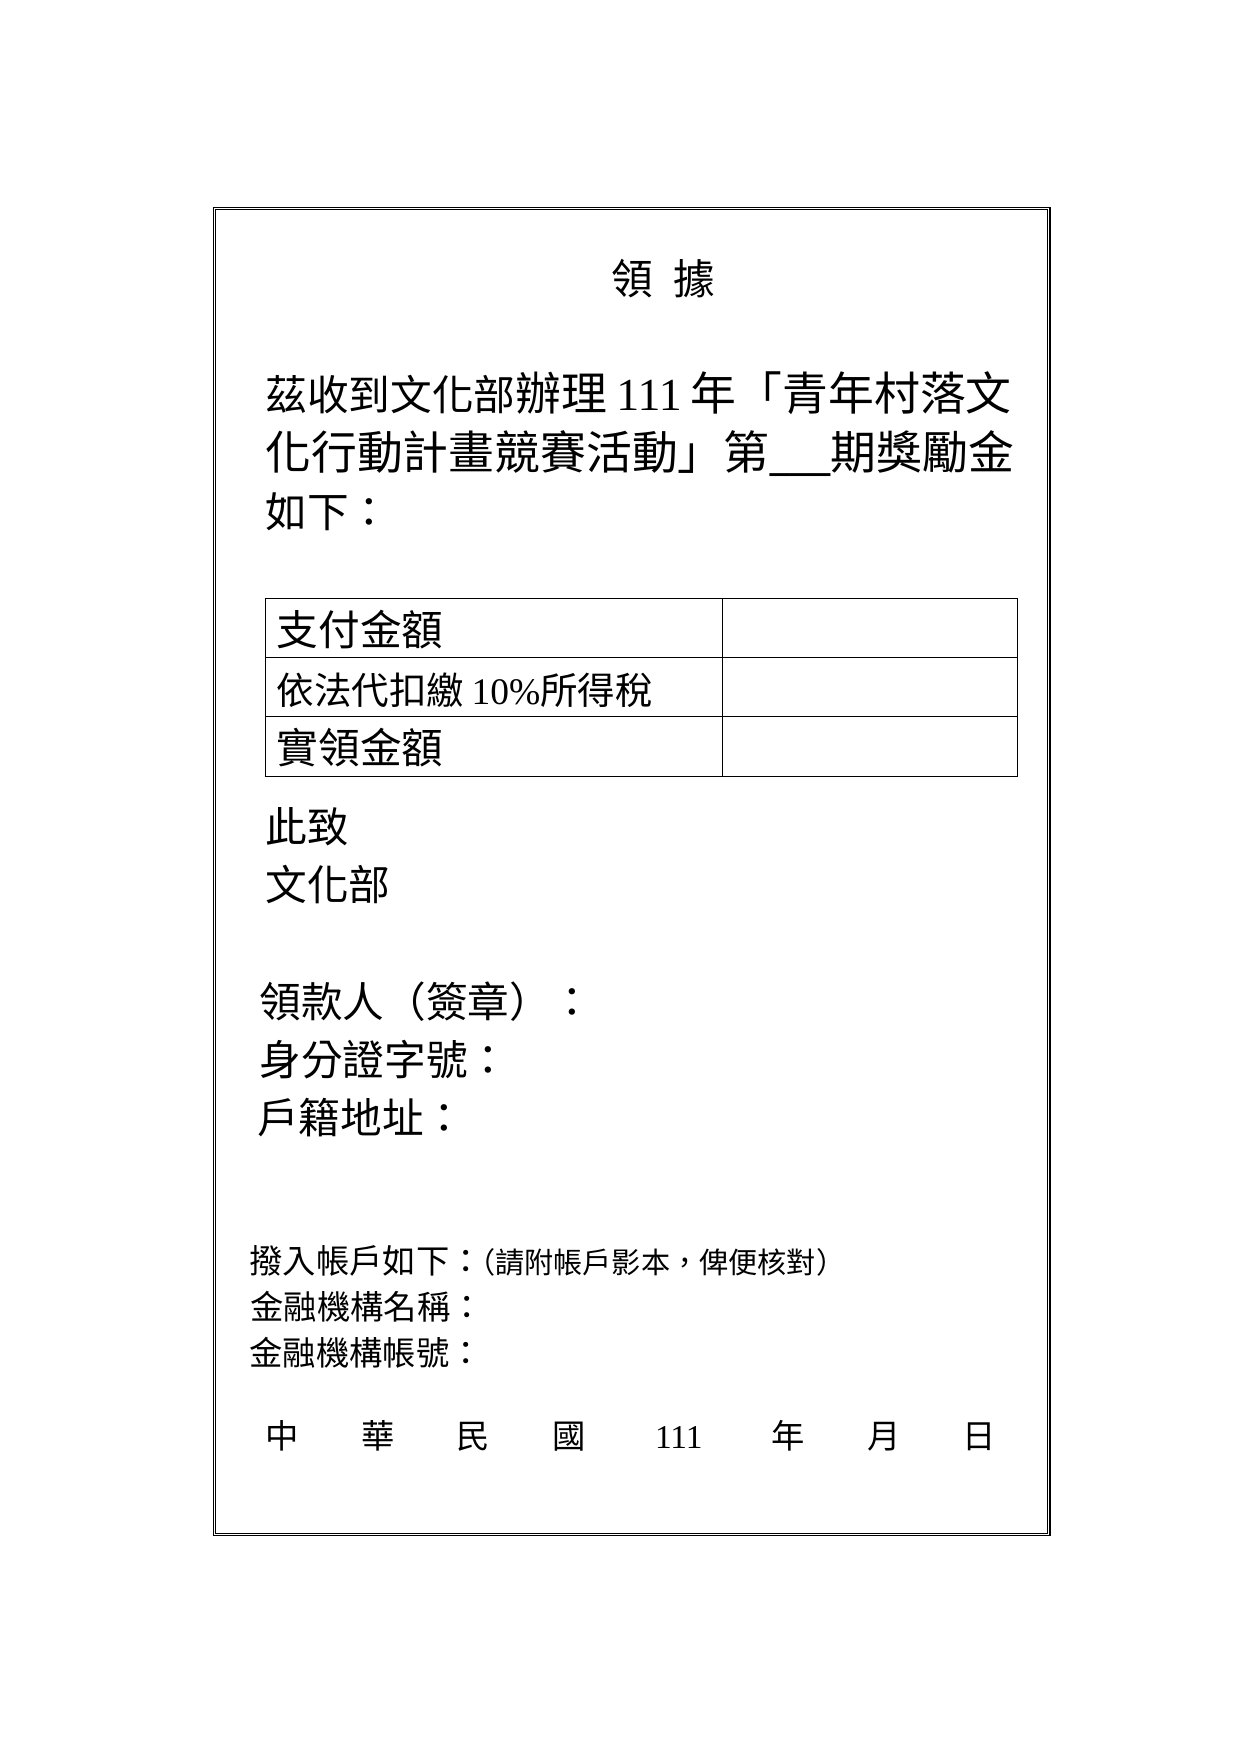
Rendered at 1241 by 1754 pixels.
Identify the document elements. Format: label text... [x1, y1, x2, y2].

table_header [723, 599, 1017, 657]
table_cell [723, 717, 1017, 776]
table_header 支付金額 [266, 599, 722, 657]
table_cell 依法代扣繳10%所得稅 [266, 658, 722, 716]
table_cell [723, 658, 1017, 716]
table_cell 實領金額 [266, 717, 722, 776]
table_header 領 據 茲收到文化部辦理111年「青年村落文化行動計畫競賽活動」第___期獎勵金如下： 此致 文化部 領款人（簽章）： 身分證字號： 戶籍地址： 撥入帳戶如下：（請附帳戶影本，俾便核對） 金融機構名稱： 金融機構帳號： 中華民國111年月日 [216, 210, 1047, 1533]
